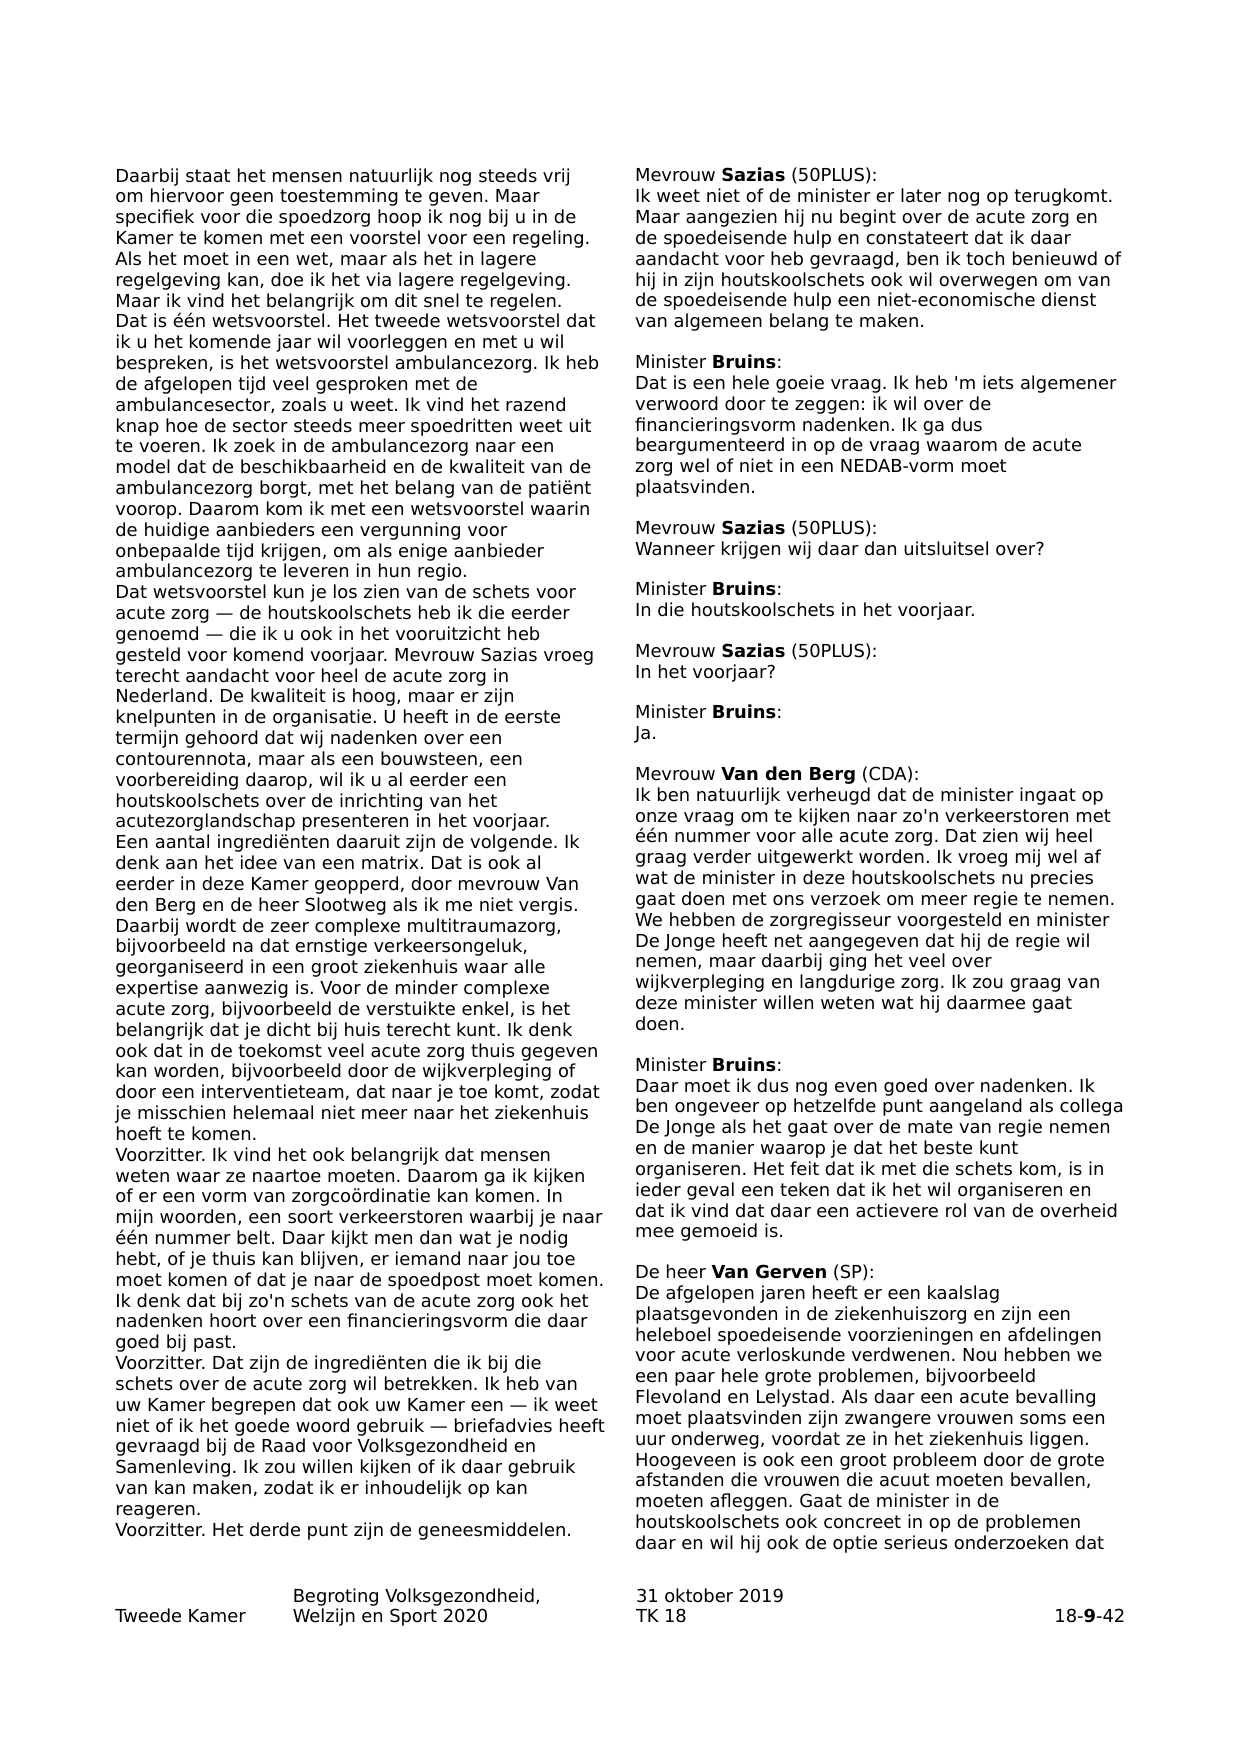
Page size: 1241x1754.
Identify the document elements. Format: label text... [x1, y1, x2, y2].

text Daar moet ik dus nog even goed over nadenken. Ik ben ongeveer op hetzelfde punt aangeland als collega De Jonge als het gaat over de mate van regie nemen en de manier waarop je dat het beste kunt organiseren. Het feit dat ik met die schets kom, is in ieder geval een teken dat ik het wil organiseren en dat ik vind dat daar een actievere rol van de overheid mee gemoeid is. [635, 1075, 1125, 1242]
text Een aantal ingrediënten daaruit zijn de volgende. Ik denk aan het idee van een matrix. Dat is ook al eerder in deze Kamer geopperd, door mevrouw Van den Berg en de heer Slootweg als ik me niet vergis. Daarbij wordt de zeer complexe multitraumazorg, bijvoorbeeld na dat ernstige verkeersongeluk, georganiseerd in een groot ziekenhuis waar alle expertise aanwezig is. Voor de minder complexe acute zorg, bijvoorbeeld de verstuikte enkel, is het belangrijk dat je dicht bij huis terecht kunt. Ik denk ook dat in de toekomst veel acute zorg thuis gegeven kan worden, bijvoorbeeld door de wijkverpleging of door een interventieteam, dat naar je toe komt, zodat je misschien helemaal niet meer naar het ziekenhuis hoeft te komen. [115, 832, 605, 1144]
text Voorzitter. Ik vind het ook belangrijk dat mensen weten waar ze naartoe moeten. Daarom ga ik kijken of er een vorm van zorgcoördinatie kan komen. In mijn woorden, een soort verkeerstoren waarbij je naar één nummer belt. Daar kijkt men dan wat je nodig hebt, of je thuis kan blijven, er iemand naar jou toe moet komen of dat je naar de spoedpost moet komen. Ik denk dat bij zo'n schets van de acute zorg ook het nadenken hoort over een financieringsvorm die daar goed bij past. [115, 1144, 605, 1353]
text Ik ben natuurlijk verheugd dat de minister ingaat op onze vraag om te kijken naar zo'n verkeerstoren met één nummer voor alle acute zorg. Dat zien wij heel graag verder uitgewerkt worden. Ik vroeg mij wel af wat de minister in deze houtskoolschets nu precies gaat doen met ons verzoek om meer regie te nemen. We hebben de zorgregisseur voorgesteld en minister De Jonge heeft net aangegeven dat hij de regie wil nemen, maar daarbij ging het veel over wijkverpleging en langdurige zorg. Ik zou graag van deze minister willen weten wat hij daarmee gaat doen. [635, 784, 1125, 1034]
text Dat wetsvoorstel kun je los zien van de schets voor acute zorg — de houtskoolschets heb ik die eerder genoemd — die ik u ook in het vooruitzicht heb gesteld voor komend voorjaar. Mevrouw Sazias vroeg terecht aandacht voor heel de acute zorg in Nederland. De kwaliteit is hoog, maar er zijn knelpunten in de organisatie. U heeft in de eerste termijn gehoord dat wij nadenken over een contourennota, maar als een bouwsteen, een voorbereiding daarop, wil ik u al eerder een houtskoolschets over de inrichting van het acutezorglandschap presenteren in het voorjaar. [115, 582, 605, 832]
text De heer Van Gerven (SP): [635, 1262, 1125, 1283]
text Minister Bruins: [635, 702, 1125, 723]
text Voorzitter. Dat zijn de ingrediënten die ik bij die schets over de acute zorg wil betrekken. Ik heb van uw Kamer begrepen dat ook uw Kamer een — ik weet niet of ik het goede woord gebruik — briefadvies heeft gevraagd bij de Raad voor Volksgezondheid en Samenleving. Ik zou willen kijken of ik daar gebruik van kan maken, zodat ik er inhoudelijk op kan reageren. [115, 1353, 605, 1519]
text Ik weet niet of de minister er later nog op terugkomt. Maar aangezien hij nu begint over de acute zorg en de spoedeisende hulp en constateert dat ik daar aandacht voor heb gevraagd, ben ik toch benieuwd of hij in zijn houtskoolschets ook wil overwegen om van de spoedeisende hulp een niet-economische dienst van algemeen belang te maken. [635, 186, 1125, 332]
text Minister Bruins: [635, 1054, 1125, 1075]
text De afgelopen jaren heeft er een kaalslag plaatsgevonden in de ziekenhuiszorg en zijn een heleboel spoedeisende voorzieningen en afdelingen voor acute verloskunde verdwenen. Nou hebben we een paar hele grote problemen, bijvoorbeeld Flevoland en Lelystad. Als daar een acute bevalling moet plaatsvinden zijn zwangere vrouwen soms een uur onderweg, voordat ze in het ziekenhuis liggen. Hoogeveen is ook een groot probleem door de grote afstanden die vrouwen die acuut moeten bevallen, moeten afleggen. Gaat de minister in de houtskoolschets ook concreet in op de problemen daar en wil hij ook de optie serieus onderzoeken dat [635, 1283, 1125, 1553]
text Wanneer krijgen wij daar dan uitsluitsel over? [635, 538, 1125, 559]
text Mevrouw Van den Berg (CDA): [635, 764, 1125, 784]
text In het voorjaar? [635, 661, 1125, 682]
text Dat is één wetsvoorstel. Het tweede wetsvoorstel dat ik u het komende jaar wil voorleggen en met u wil bespreken, is het wetsvoorstel ambulancezorg. Ik heb de afgelopen tijd veel gesproken met de ambulancesector, zoals u weet. Ik vind het razend knap hoe de sector steeds meer spoedritten weet uit te voeren. Ik zoek in de ambulancezorg naar een model dat de beschikbaarheid en de kwaliteit van de ambulancezorg borgt, met het belang van de patiënt voorop. Daarom kom ik met een wetsvoorstel waarin de huidige aanbieders een vergunning voor onbepaalde tijd krijgen, om als enige aanbieder ambulancezorg te leveren in hun regio. [115, 311, 605, 582]
text Dat is een hele goeie vraag. Ik heb 'm iets algemener verwoord door te zeggen: ik wil over de financieringsvorm nadenken. Ik ga dus beargumenteerd in op de vraag waarom de acute zorg wel of niet in een NEDAB-vorm moet plaatsvinden. [635, 373, 1125, 498]
text In die houtskoolschets in het voorjaar. [635, 600, 1125, 621]
text Mevrouw Sazias (50PLUS): [635, 165, 1125, 186]
text Mevrouw Sazias (50PLUS): [635, 518, 1125, 538]
text Daarbij staat het mensen natuurlijk nog steeds vrij om hiervoor geen toestemming te geven. Maar specifiek voor die spoedzorg hoop ik nog bij u in de Kamer te komen met een voorstel voor een regeling. Als het moet in een wet, maar als het in lagere regelgeving kan, doe ik het via lagere regelgeving. Maar ik vind het belangrijk om dit snel te regelen. [115, 165, 605, 311]
text Ja. [635, 723, 1125, 744]
text Voorzitter. Het derde punt zijn de geneesmiddelen. [115, 1519, 605, 1540]
text Minister Bruins: [635, 352, 1125, 373]
text Minister Bruins: [635, 579, 1125, 600]
text Mevrouw Sazias (50PLUS): [635, 641, 1125, 661]
